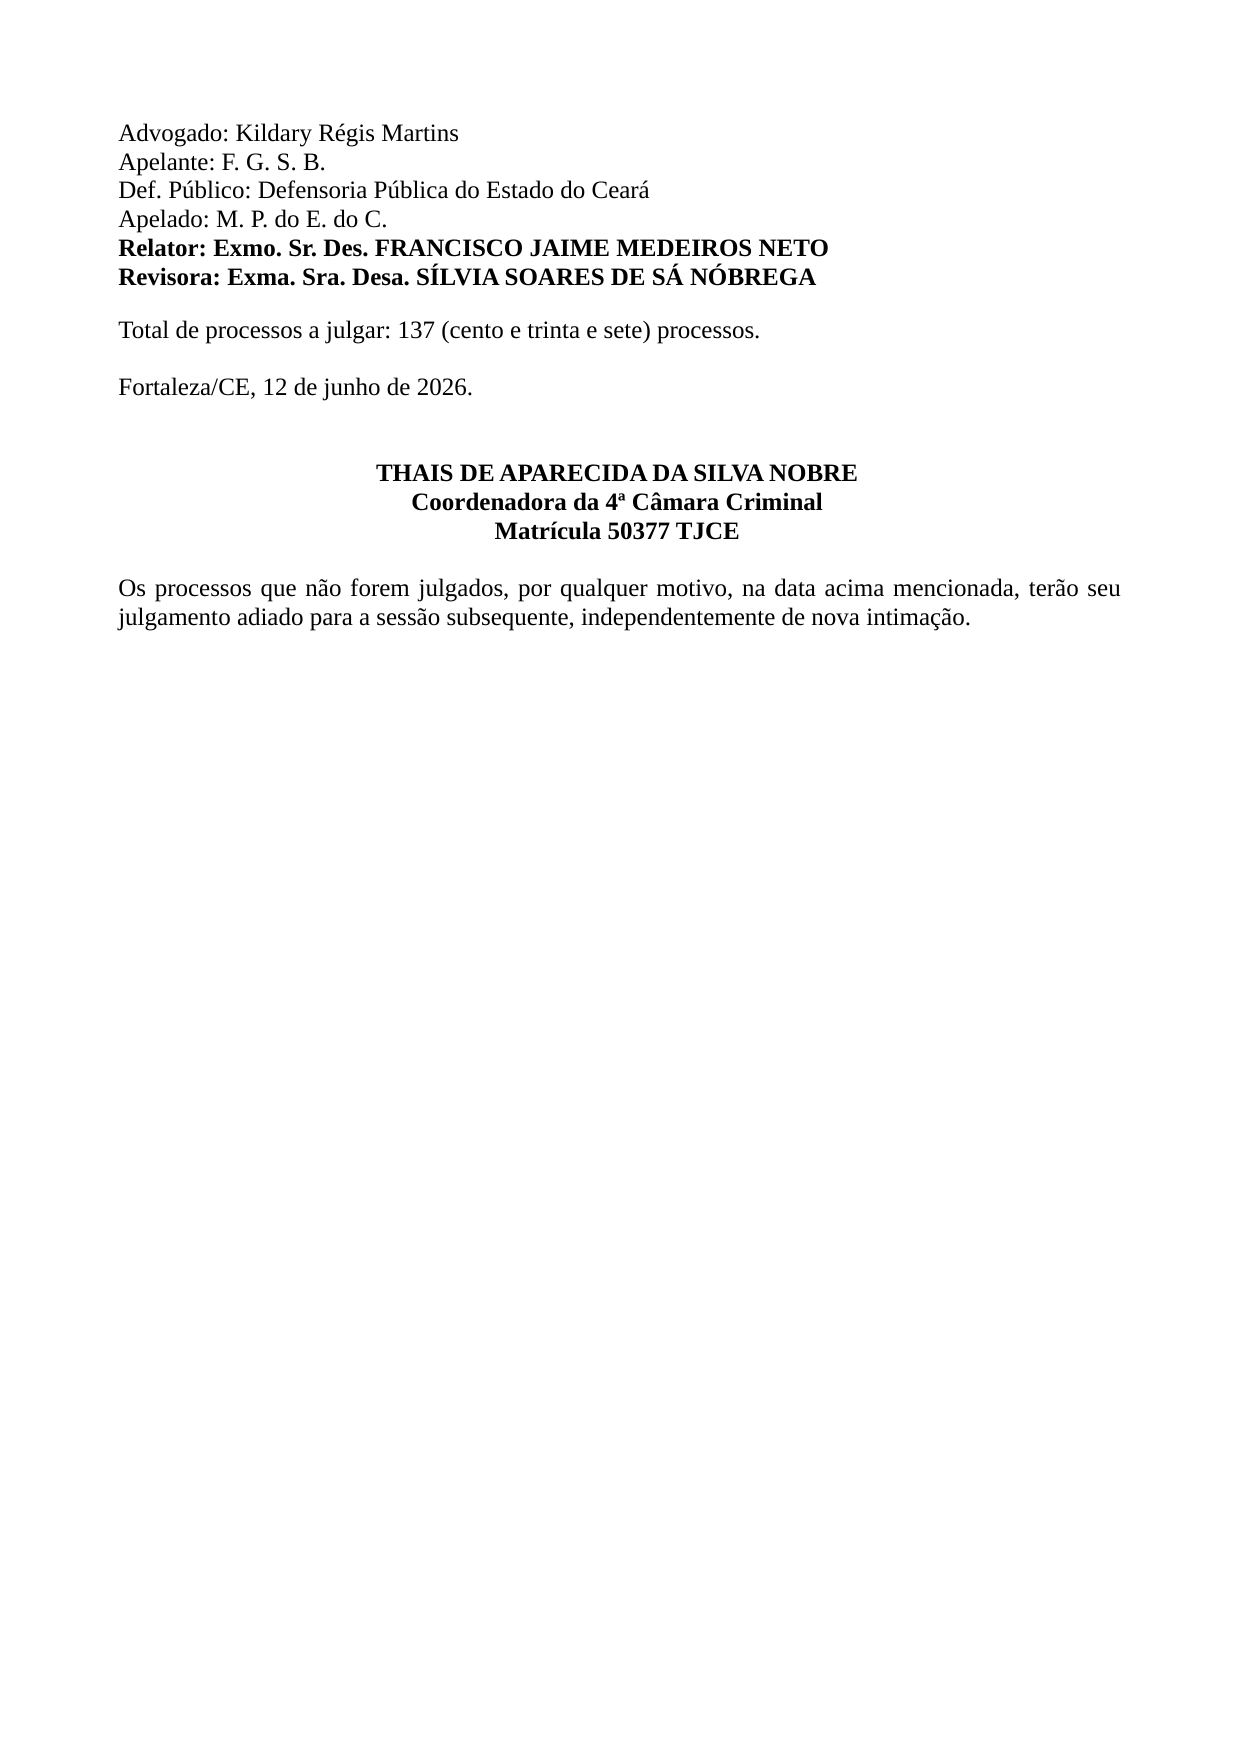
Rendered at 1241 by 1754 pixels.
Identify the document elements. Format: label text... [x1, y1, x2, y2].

text Advogado: Kildary Régis Martins [118, 118, 1122, 147]
text Def. Público: Defensoria Pública do Estado do Ceará [118, 176, 1122, 204]
text Relator: Exmo. Sr. Des. FRANCISCO JAIME MEDEIROS NETO [118, 233, 1122, 262]
text Matrícula 50377 TJCE [118, 516, 1122, 545]
text Revisora: Exma. Sra. Desa. SÍLVIA SOARES DE SÁ NÓBREGA [118, 262, 1122, 291]
text THAIS DE APARECIDA DA SILVA NOBRE [118, 458, 1122, 487]
text Fortaleza/CE, 12 de junho de 2026. [118, 372, 1122, 401]
text Total de processos a julgar: 137 (cento e trinta e sete) processos. [118, 315, 1122, 343]
text Apelado: M. P. do E. do C. [118, 204, 1122, 233]
text Apelante: F. G. S. B. [118, 147, 1122, 176]
text Coordenadora da 4ª Câmara Criminal [118, 487, 1122, 516]
text Os processos que não forem julgados, por qualquer motivo, na data acima mencionada, terão seu julgamento adiado para a sessão subsequente, independentemente de nova intimação. [118, 573, 1122, 631]
